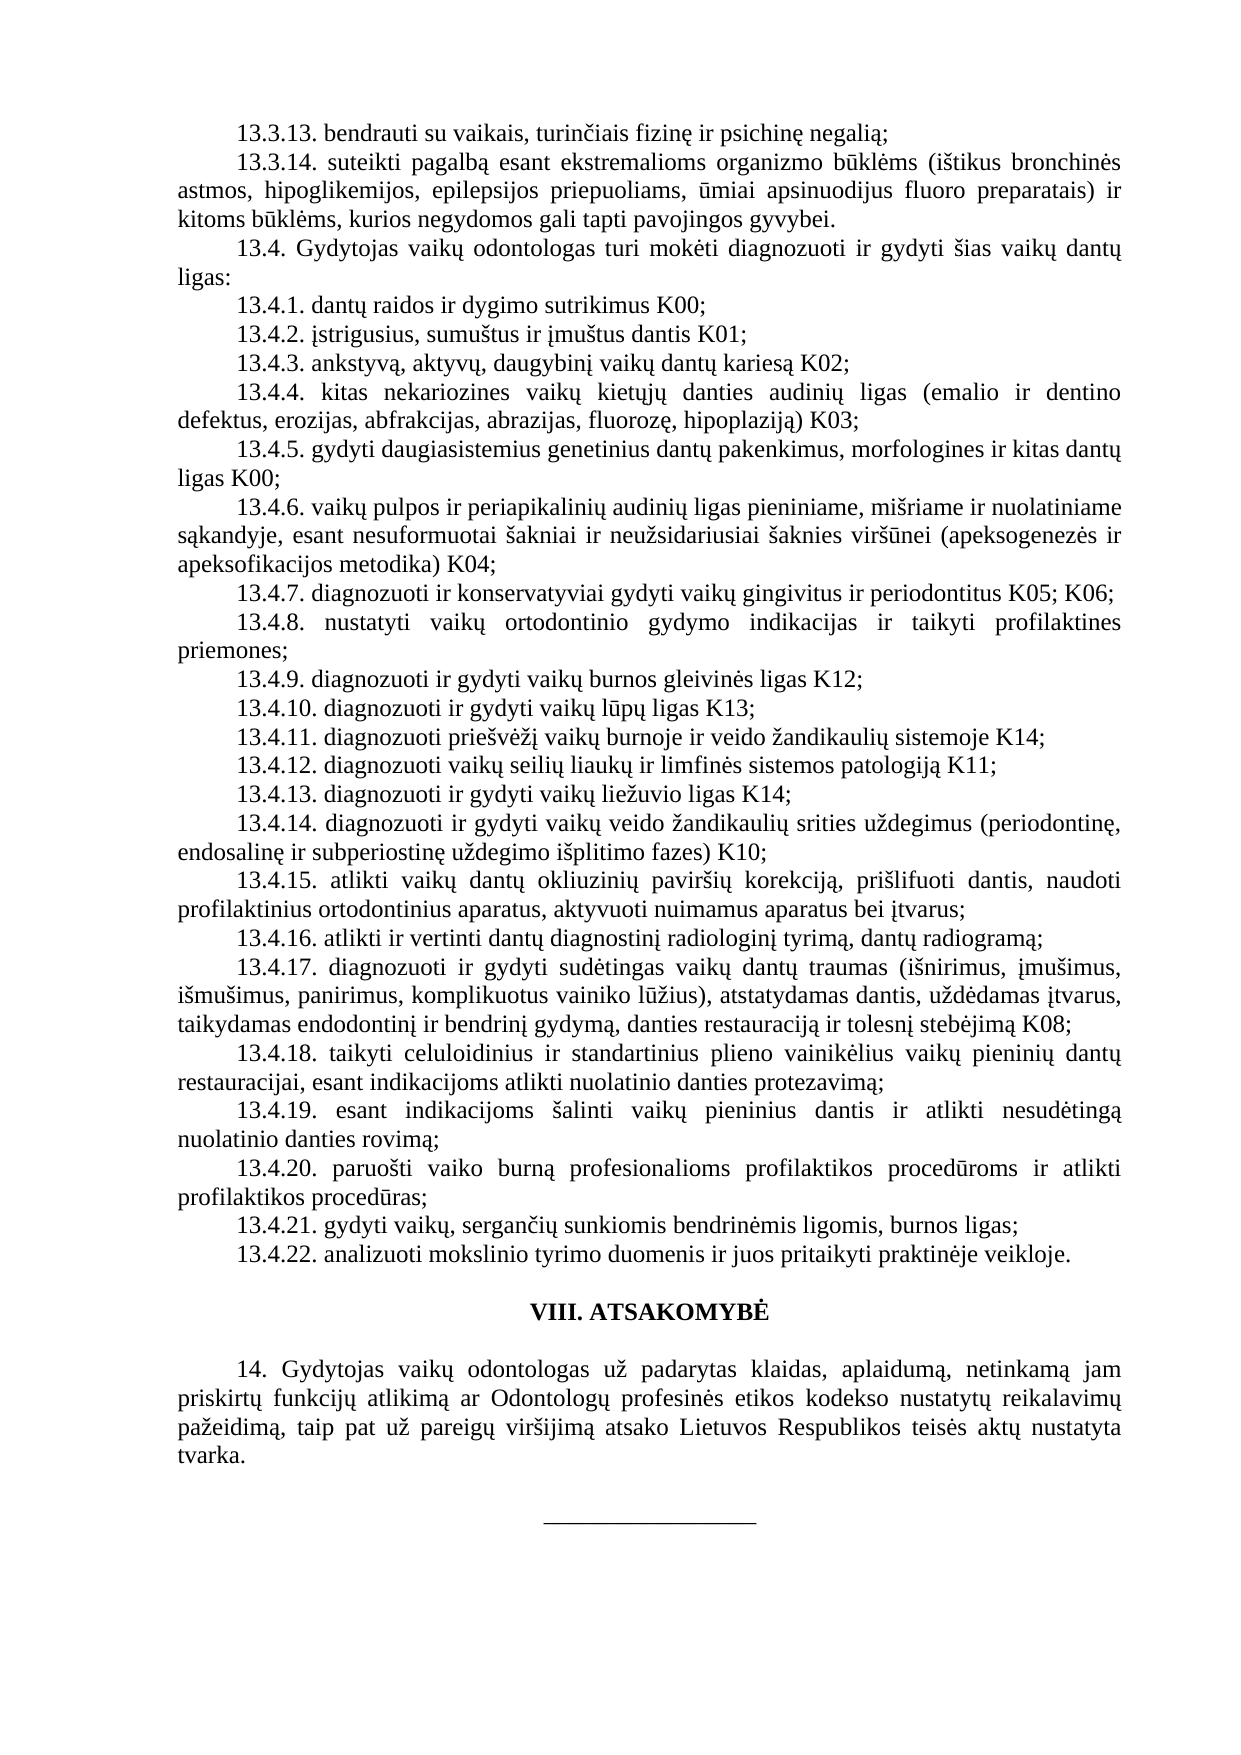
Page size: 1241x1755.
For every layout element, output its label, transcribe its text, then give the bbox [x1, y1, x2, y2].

text 13.4.7. diagnozuoti ir konservatyviai gydyti vaikų gingivitus ir periodontitus K05; K06; [177, 578, 1122, 607]
text 13.4.17. diagnozuoti ir gydyti sudėtingas vaikų dantų traumas (išnirimus, įmušimus, išmušimus, panirimus, komplikuotus vainiko lūžius), atstatydamas dantis, uždėdamas įtvarus, taikydamas endodontinį ir bendrinį gydymą, danties restauraciją ir tolesnį stebėjimą K08; [177, 952, 1122, 1038]
text 13.4.16. atlikti ir vertinti dantų diagnostinį radiologinį tyrimą, dantų radiogramą; [177, 923, 1122, 952]
text 13.4.8. nustatyti vaikų ortodontinio gydymo indikacijas ir taikyti profilaktines priemones; [177, 607, 1122, 664]
text VIII. ATSAKOMYBĖ [177, 1297, 1122, 1326]
text 13.4.11. diagnozuoti priešvėžį vaikų burnoje ir veido žandikaulių sistemoje K14; [177, 722, 1122, 751]
text 13.4.5. gydyti daugiasistemius genetinius dantų pakenkimus, morfologines ir kitas dantų ligas K00; [177, 434, 1122, 492]
text 13.4.20. paruošti vaiko burną profesionalioms profilaktikos procedūroms ir atlikti profilaktikos procedūras; [177, 1153, 1122, 1211]
text 13.4.18. taikyti celuloidinius ir standartinius plieno vainikėlius vaikų pieninių dantų restauracijai, esant indikacijoms atlikti nuolatinio danties protezavimą; [177, 1038, 1122, 1096]
text 13.4.4. kitas nekariozines vaikų kietųjų danties audinių ligas (emalio ir dentino defektus, erozijas, abfrakcijas, abrazijas, fluorozę, hipoplaziją) K03; [177, 377, 1122, 434]
text 13.3.13. bendrauti su vaikais, turinčiais fizinę ir psichinę negalią; [177, 118, 1122, 147]
text 14. Gydytojas vaikų odontologas už padarytas klaidas, aplaidumą, netinkamą jam priskirtų funkcijų atlikimą ar Odontologų profesinės etikos kodekso nustatytų reikalavimų pažeidimą, taip pat už pareigų viršijimą atsako Lietuvos Respublikos teisės aktų nustatyta tvarka. [177, 1354, 1122, 1469]
text 13.4.6. vaikų pulpos ir periapikalinių audinių ligas pieniniame, mišriame ir nuolatiniame sąkandyje, esant nesuformuotai šakniai ir neužsidariusiai šaknies viršūnei (apeksogenezės ir apeksofikacijos metodika) K04; [177, 492, 1122, 578]
text 13.4.1. dantų raidos ir dygimo sutrikimus K00; [177, 291, 1122, 319]
text 13.4.19. esant indikacijoms šalinti vaikų pieninius dantis ir atlikti nesudėtingą nuolatinio danties rovimą; [177, 1096, 1122, 1153]
text 13.4. Gydytojas vaikų odontologas turi mokėti diagnozuoti ir gydyti šias vaikų dantų ligas: [177, 233, 1122, 291]
text 13.4.15. atlikti vaikų dantų okliuzinių paviršių korekciją, prišlifuoti dantis, naudoti profilaktinius ortodontinius aparatus, aktyvuoti nuimamus aparatus bei įtvarus; [177, 866, 1122, 923]
text 13.4.2. įstrigusius, sumuštus ir įmuštus dantis K01; [177, 319, 1122, 348]
text 13.4.22. analizuoti mokslinio tyrimo duomenis ir juos pritaikyti praktinėje veikloje. [177, 1239, 1122, 1268]
text 13.4.13. diagnozuoti ir gydyti vaikų liežuvio ligas K14; [177, 779, 1122, 808]
text 13.4.14. diagnozuoti ir gydyti vaikų veido žandikaulių srities uždegimus (periodontinę, endosalinę ir subperiostinę uždegimo išplitimo fazes) K10; [177, 808, 1122, 866]
text 13.4.21. gydyti vaikų, sergančių sunkiomis bendrinėmis ligomis, burnos ligas; [177, 1211, 1122, 1239]
text _________________ [177, 1498, 1122, 1527]
text 13.4.12. diagnozuoti vaikų seilių liaukų ir limfinės sistemos patologiją K11; [177, 751, 1122, 779]
text 13.3.14. suteikti pagalbą esant ekstremalioms organizmo būklėms (ištikus bronchinės astmos, hipoglikemijos, epilepsijos priepuoliams, ūmiai apsinuodijus fluoro preparatais) ir kitoms būklėms, kurios negydomos gali tapti pavojingos gyvybei. [177, 147, 1122, 233]
text 13.4.3. ankstyvą, aktyvų, daugybinį vaikų dantų kariesą K02; [177, 348, 1122, 377]
text 13.4.9. diagnozuoti ir gydyti vaikų burnos gleivinės ligas K12; [177, 664, 1122, 693]
text 13.4.10. diagnozuoti ir gydyti vaikų lūpų ligas K13; [177, 693, 1122, 722]
